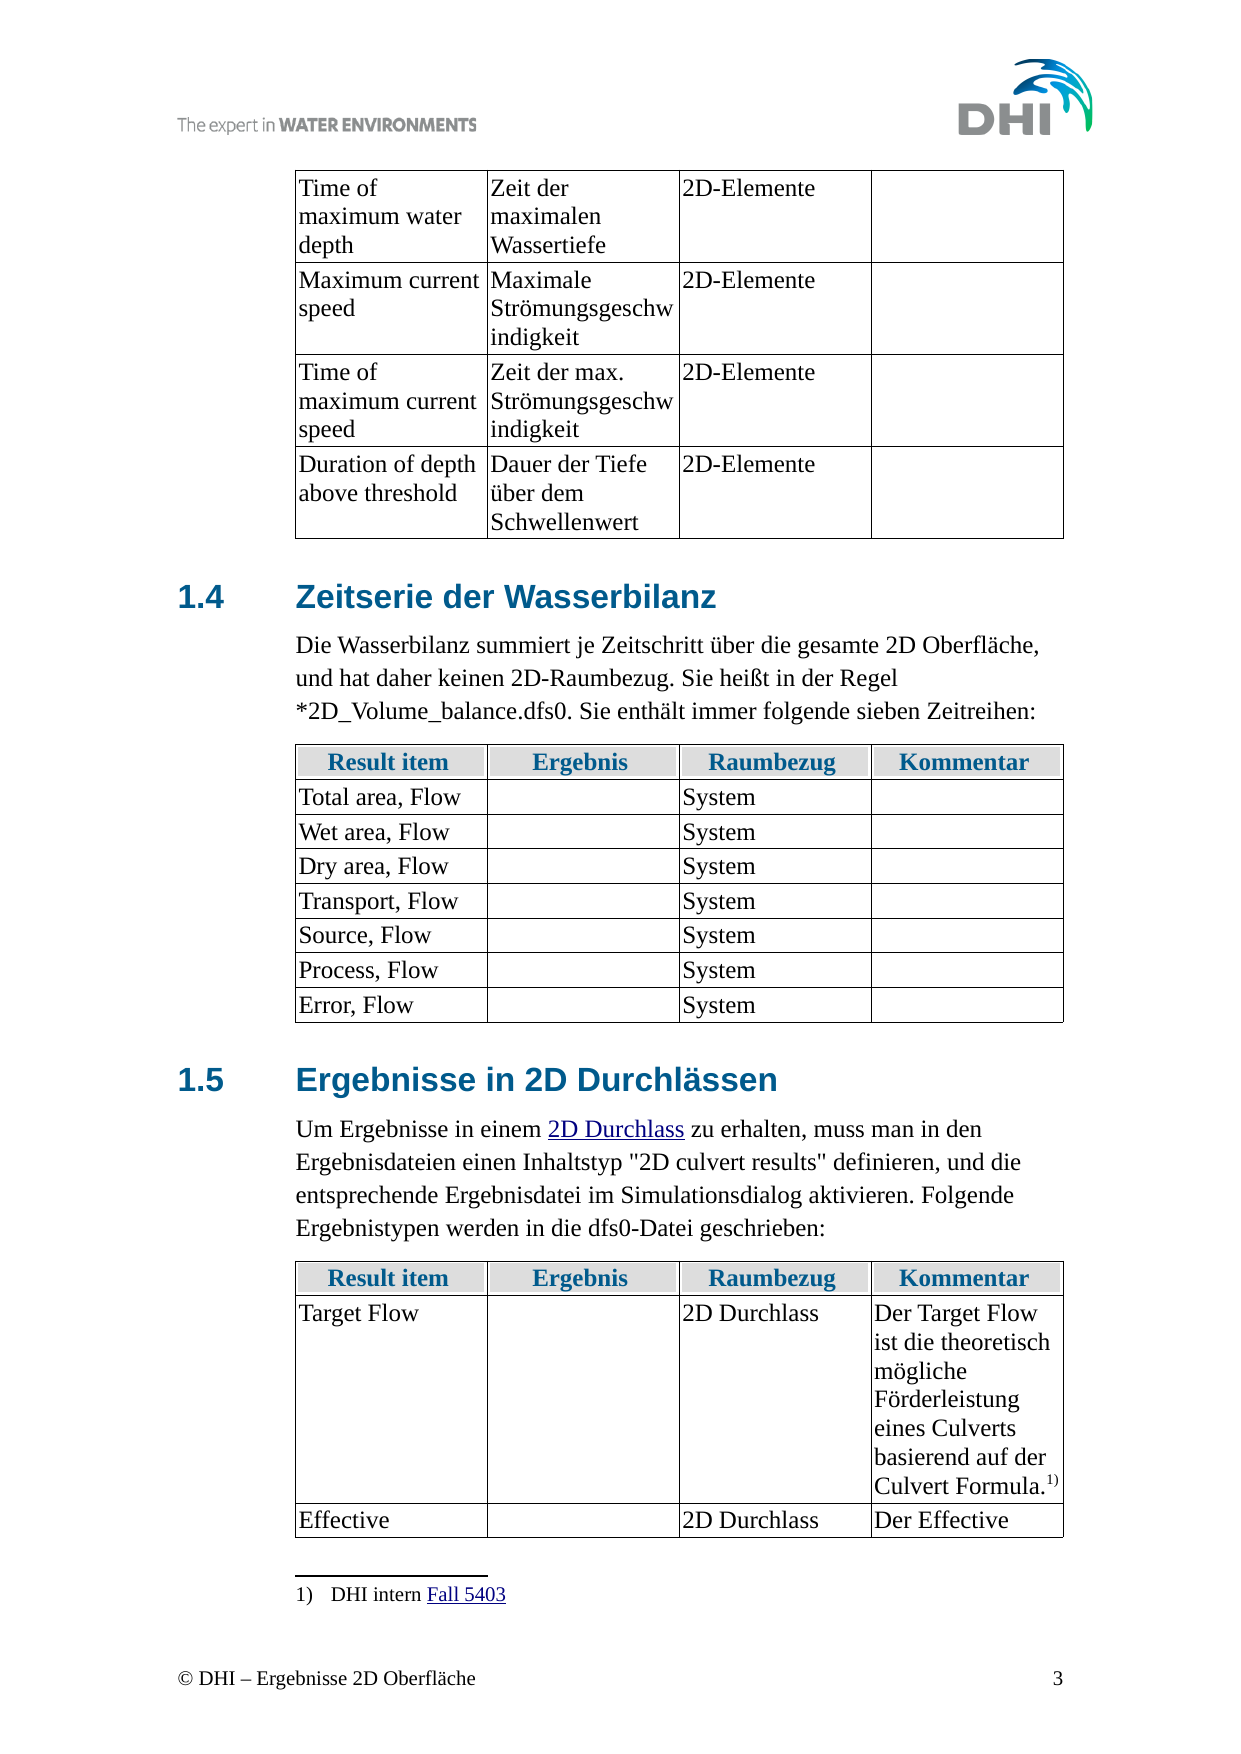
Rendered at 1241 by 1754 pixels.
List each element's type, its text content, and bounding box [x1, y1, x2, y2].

table_cell [872, 953, 1063, 987]
picture [958, 59, 1093, 135]
table_cell [872, 815, 1063, 848]
table_cell Duration of depth above threshold [296, 447, 487, 538]
table_cell Maximum current speed [296, 263, 487, 354]
table_cell [488, 815, 679, 848]
table_header Ergebnis [488, 745, 679, 779]
table_cell [872, 171, 1063, 262]
table_cell Zeit der maximalen Wassertiefe [488, 171, 679, 262]
text Um Ergebnisse in einem 2D Durchlass zu erhalten, muss man in den Ergebnisdateien einen Inhaltstyp "2D culvert results" definieren, und die entsprechende Ergebnisdatei im Simulationsdialog aktivieren. Folgende Ergebnistypen werden in die dfs0-Datei geschrieben: [295, 1114, 1063, 1241]
table_cell Time of maximum current speed [296, 355, 487, 446]
table_cell [872, 919, 1063, 952]
subtitle Ergebnisse in 2D Durchlässen [177, 1060, 1063, 1099]
table_cell Total area, Flow [296, 780, 487, 813]
table_cell System [680, 849, 871, 883]
table_cell Wet area, Flow [296, 815, 487, 848]
table_cell System [680, 815, 871, 848]
table_cell System [680, 988, 871, 1022]
table_cell Transport, Flow [296, 884, 487, 918]
table_cell System [680, 884, 871, 918]
table_cell 2D Durchlass [680, 1504, 871, 1537]
table_cell [488, 849, 679, 883]
table_cell Zeit der max. Strömungsgeschwindigkeit [488, 355, 679, 446]
table_header Kommentar [872, 745, 1063, 779]
table_cell 2D-Elemente [680, 447, 871, 538]
table_cell [872, 884, 1063, 918]
table_cell Effective [296, 1504, 487, 1537]
table_cell [488, 919, 679, 952]
table_header Raumbezug [680, 745, 871, 779]
table_cell Dauer der Tiefe über dem Schwellenwert [488, 447, 679, 538]
table_cell [872, 780, 1063, 813]
table_cell [488, 1296, 679, 1502]
table_header Result item [296, 745, 487, 779]
picture [177, 117, 477, 135]
table_cell [488, 1504, 679, 1537]
table_cell [872, 849, 1063, 883]
table_cell [872, 988, 1063, 1022]
table_header Kommentar [872, 1262, 1063, 1295]
table_cell Source, Flow [296, 919, 487, 952]
table_header Raumbezug [680, 1262, 871, 1295]
table_cell Time of maximum water depth [296, 171, 487, 262]
table_cell [872, 263, 1063, 354]
table_cell [872, 447, 1063, 538]
table_cell Der Target Flow ist die theoretisch mögliche Förderleistung eines Culverts basierend auf der Culvert Formula. [872, 1296, 1063, 1502]
table_cell Maximale Strömungsgeschwindigkeit [488, 263, 679, 354]
table_cell [488, 953, 679, 987]
table_header Result item [296, 1262, 487, 1295]
table_cell 2D-Elemente [680, 355, 871, 446]
table_cell System [680, 953, 871, 987]
table_cell 2D-Elemente [680, 263, 871, 354]
table_cell [488, 988, 679, 1022]
table_cell [488, 780, 679, 813]
table_cell Dry area, Flow [296, 849, 487, 883]
table_cell Target Flow [296, 1296, 487, 1502]
table_cell System [680, 919, 871, 952]
table_cell [488, 884, 679, 918]
table_cell Der Effective [872, 1504, 1063, 1537]
table_cell [872, 355, 1063, 446]
text Die Wasserbilanz summiert je Zeitschritt über die gesamte 2D Oberfläche, und hat daher keinen 2D-Raumbezug. Sie heißt in der Regel *2D_Volume_balance.dfs0. Sie enthält immer folgende sieben Zeitreihen: [295, 630, 1063, 725]
table_cell 2D Durchlass [680, 1296, 871, 1502]
subtitle Zeitserie der Wasserbilanz [177, 577, 1063, 616]
table_cell Process, Flow [296, 953, 487, 987]
table_cell 2D-Elemente [680, 171, 871, 262]
table_cell System [680, 780, 871, 813]
table_header Ergebnis [488, 1262, 679, 1295]
table_cell Error, Flow [296, 988, 487, 1022]
